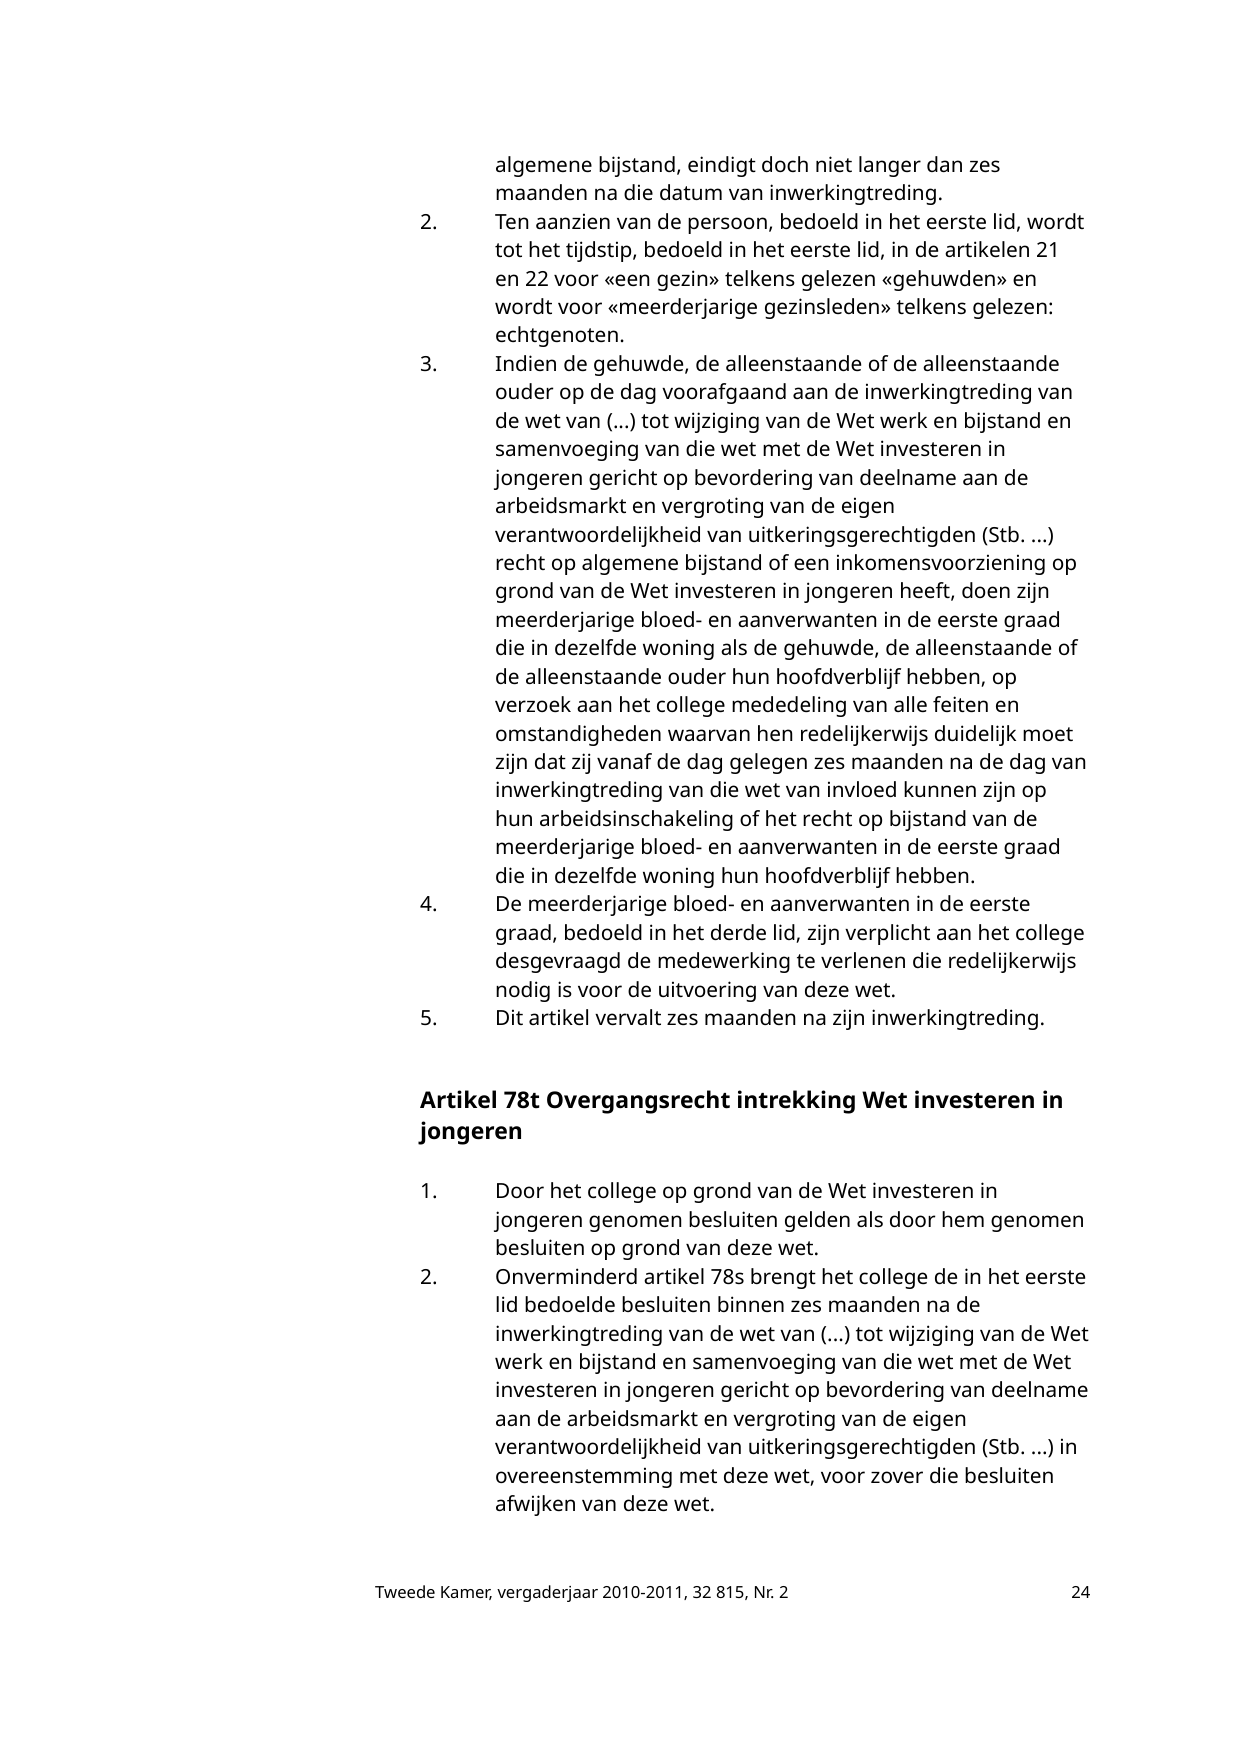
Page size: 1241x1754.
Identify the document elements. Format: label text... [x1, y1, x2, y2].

list algemene bijstand, eindigt doch niet langer dan zes maanden na die datum van inwerkingtreding. [420, 150, 1090, 207]
list Dit artikel vervalt zes maanden na zijn inwerkingtreding. [420, 1003, 1090, 1032]
list Indien de gehuwde, de alleenstaande of de alleenstaande ouder op de dag voorafgaand aan de inwerkingtreding van de wet van (...) tot wijziging van de Wet werk en bijstand en samenvoeging van die wet met de Wet investeren in jongeren gericht op bevordering van deelname aan de arbeidsmarkt en vergroting van de eigen verantwoordelijkheid van uitkeringsgerechtigden (Stb. ...) recht op algemene bijstand of een inkomensvoorziening op grond van de Wet investeren in jongeren heeft, doen zijn meerderjarige bloed- en aanverwanten in de eerste graad die in dezelfde woning als de gehuwde, de alleenstaande of de alleenstaande ouder hun hoofdverblijf hebben, op verzoek aan het college mededeling van alle feiten en omstandigheden waarvan hen redelijkerwijs duidelijk moet zijn dat zij vanaf de dag gelegen zes maanden na de dag van inwerkingtreding van die wet van invloed kunnen zijn op hun arbeidsinschakeling of het recht op bijstand van de meerderjarige bloed- en aanverwanten in de eerste graad die in dezelfde woning hun hoofdverblijf hebben. [420, 349, 1090, 889]
list De meerderjarige bloed- en aanverwanten in de eerste graad, bedoeld in het derde lid, zijn verplicht aan het college desgevraagd de medewerking te verlenen die redelijkerwijs nodig is voor de uitvoering van deze wet. [420, 889, 1090, 1003]
subtitle Artikel 78t Overgangsrecht intrekking Wet investeren in jongeren [420, 1084, 1090, 1147]
list Onverminderd artikel 78s brengt het college de in het eerste lid bedoelde besluiten binnen zes maanden na de inwerkingtreding van de wet van (...) tot wijziging van de Wet werk en bijstand en samenvoeging van die wet met de Wet investeren in jongeren gericht op bevordering van deelname aan de arbeidsmarkt en vergroting van de eigen verantwoordelijkheid van uitkeringsgerechtigden (Stb. ...) in overeenstemming met deze wet, voor zover die besluiten afwijken van deze wet. [420, 1262, 1090, 1518]
list Ten aanzien van de persoon, bedoeld in het eerste lid, wordt tot het tijdstip, bedoeld in het eerste lid, in de artikelen 21 en 22 voor «een gezin» telkens gelezen «gehuwden» en wordt voor «meerderjarige gezinsleden» telkens gelezen: echtgenoten. [420, 207, 1090, 349]
list Door het college op grond van de Wet investeren in jongeren genomen besluiten gelden als door hem genomen besluiten op grond van deze wet. [420, 1177, 1090, 1262]
